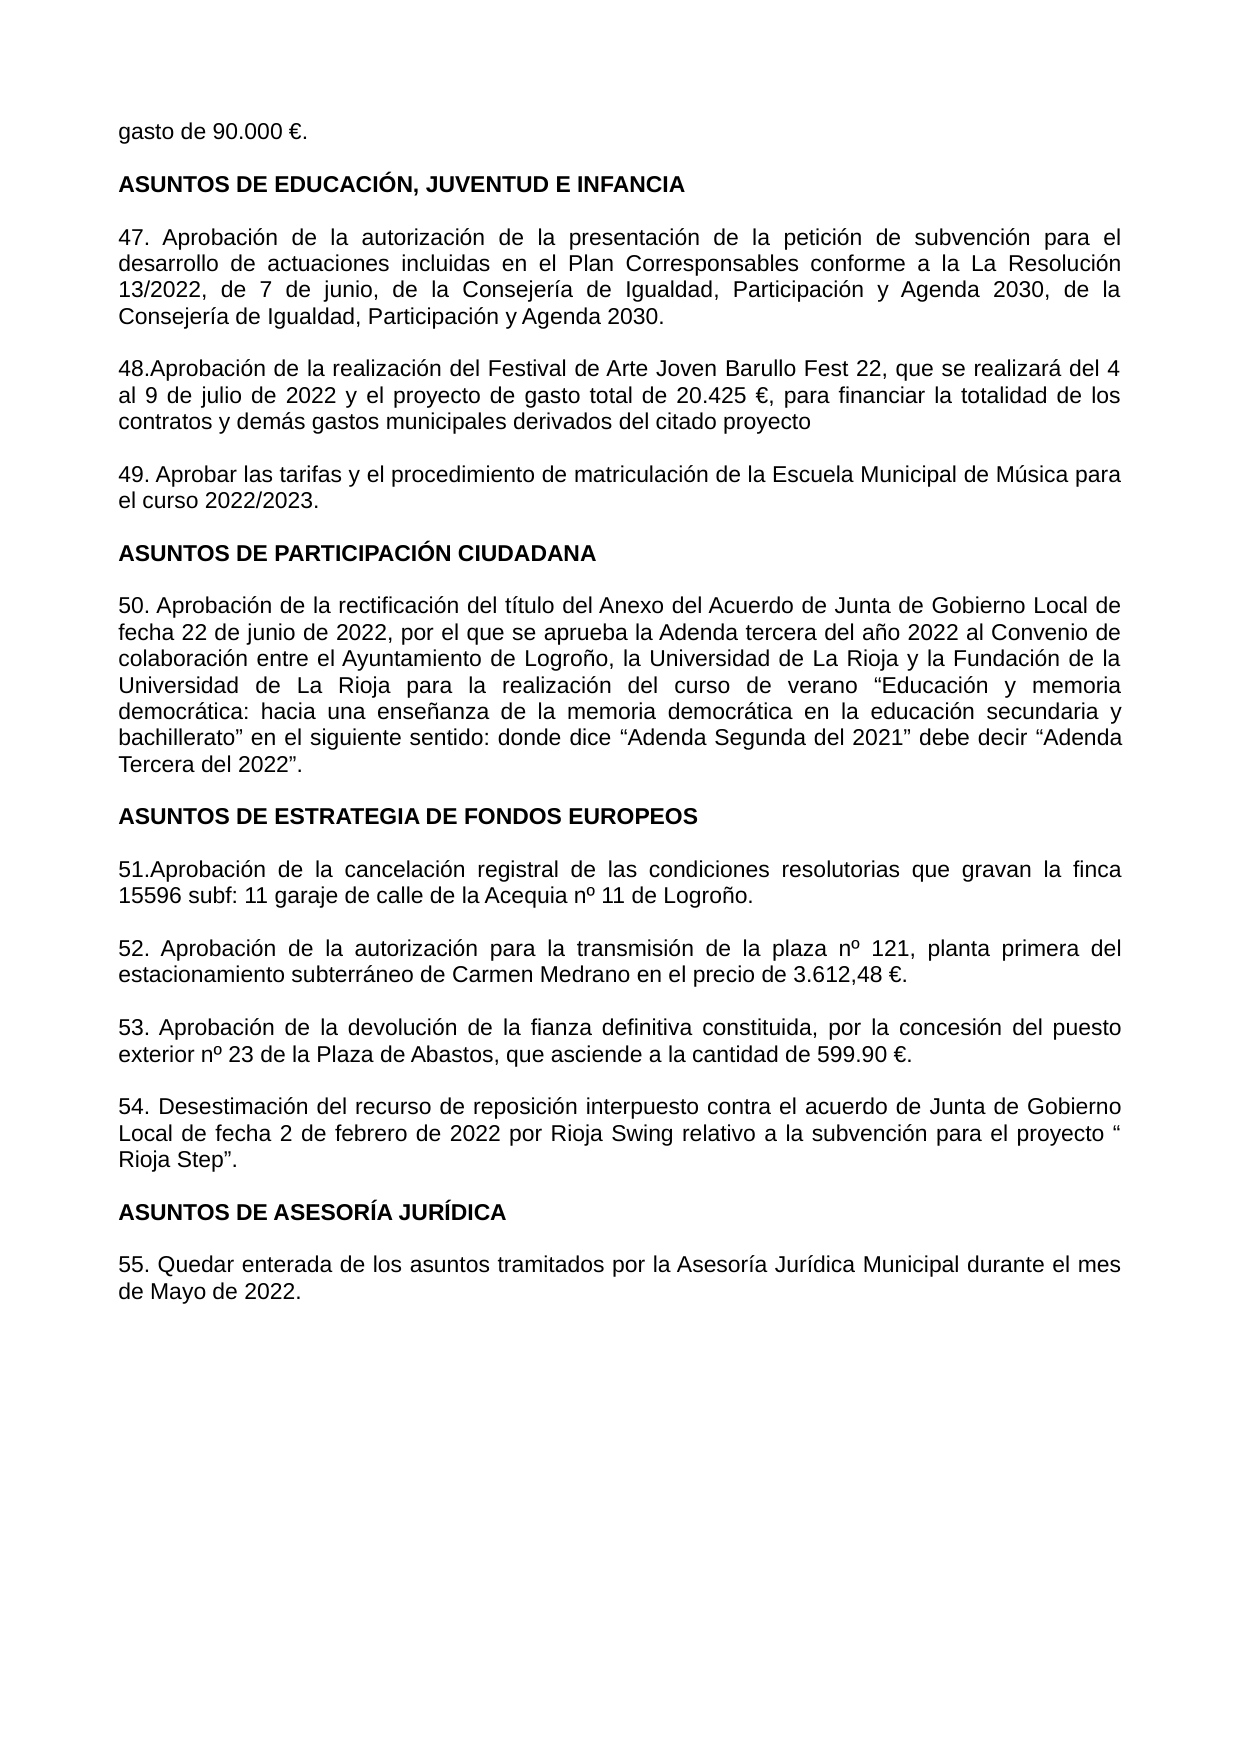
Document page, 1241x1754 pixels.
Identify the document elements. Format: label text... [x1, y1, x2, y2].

text 55. Quedar enterada de los asuntos tramitados por la Asesoría Jurídica Municipal durante el mes de Mayo de 2022. [118, 1251, 1122, 1304]
text 48.Aprobación de la realización del Festival de Arte Joven Barullo Fest 22, que se realizará del 4 al 9 de julio de 2022 y el proyecto de gasto total de 20.425 €, para financiar la totalidad de los contratos y demás gastos municipales derivados del citado proyecto [118, 355, 1122, 434]
text gasto de 90.000 €. [118, 118, 1122, 144]
text 49. Aprobar las tarifas y el procedimiento de matriculación de la Escuela Municipal de Música para el curso 2022/2023. [118, 461, 1122, 513]
text 52. Aprobación de la autorización para la transmisión de la plaza nº 121, planta primera del estacionamiento subterráneo de Carmen Medrano en el precio de 3.612,48 €. [118, 935, 1122, 988]
text ASUNTOS DE ASESORÍA JURÍDICA [118, 1199, 1122, 1225]
text ASUNTOS DE ESTRATEGIA DE FONDOS EUROPEOS [118, 803, 1122, 830]
text ASUNTOS DE PARTICIPACIÓN CIUDADANA [118, 540, 1122, 566]
text 54. Desestimación del recurso de reposición interpuesto contra el acuerdo de Junta de Gobierno Local de fecha 2 de febrero de 2022 por Rioja Swing relativo a la subvención para el proyecto “ Rioja Step”. [118, 1093, 1122, 1172]
text 50. Aprobación de la rectificación del título del Anexo del Acuerdo de Junta de Gobierno Local de fecha 22 de junio de 2022, por el que se aprueba la Adenda tercera del año 2022 al Convenio de colaboración entre el Ayuntamiento de Logroño, la Universidad de La Rioja y la Fundación de la Universidad de La Rioja para la realización del curso de verano “Educación y memoria democrática: hacia una enseñanza de la memoria democrática en la educación secundaria y bachillerato” en el siguiente sentido: donde dice “Adenda Segunda del 2021” debe decir “Adenda Tercera del 2022”. [118, 592, 1122, 777]
text 53. Aprobación de la devolución de la fianza definitiva constituida, por la concesión del puesto exterior nº 23 de la Plaza de Abastos, que asciende a la cantidad de 599.90 €. [118, 1014, 1122, 1067]
text ASUNTOS DE EDUCACIÓN, JUVENTUD E INFANCIA [118, 171, 1122, 197]
text 47. Aprobación de la autorización de la presentación de la petición de subvención para el desarrollo de actuaciones incluidas en el Plan Corresponsables conforme a la La Resolución 13/2022, de 7 de junio, de la Consejería de Igualdad, Participación y Agenda 2030, de la Consejería de Igualdad, Participación y Agenda 2030. [118, 223, 1122, 329]
text 51.Aprobación de la cancelación registral de las condiciones resolutorias que gravan la finca 15596 subf: 11 garaje de calle de la Acequia nº 11 de Logroño. [118, 856, 1122, 909]
